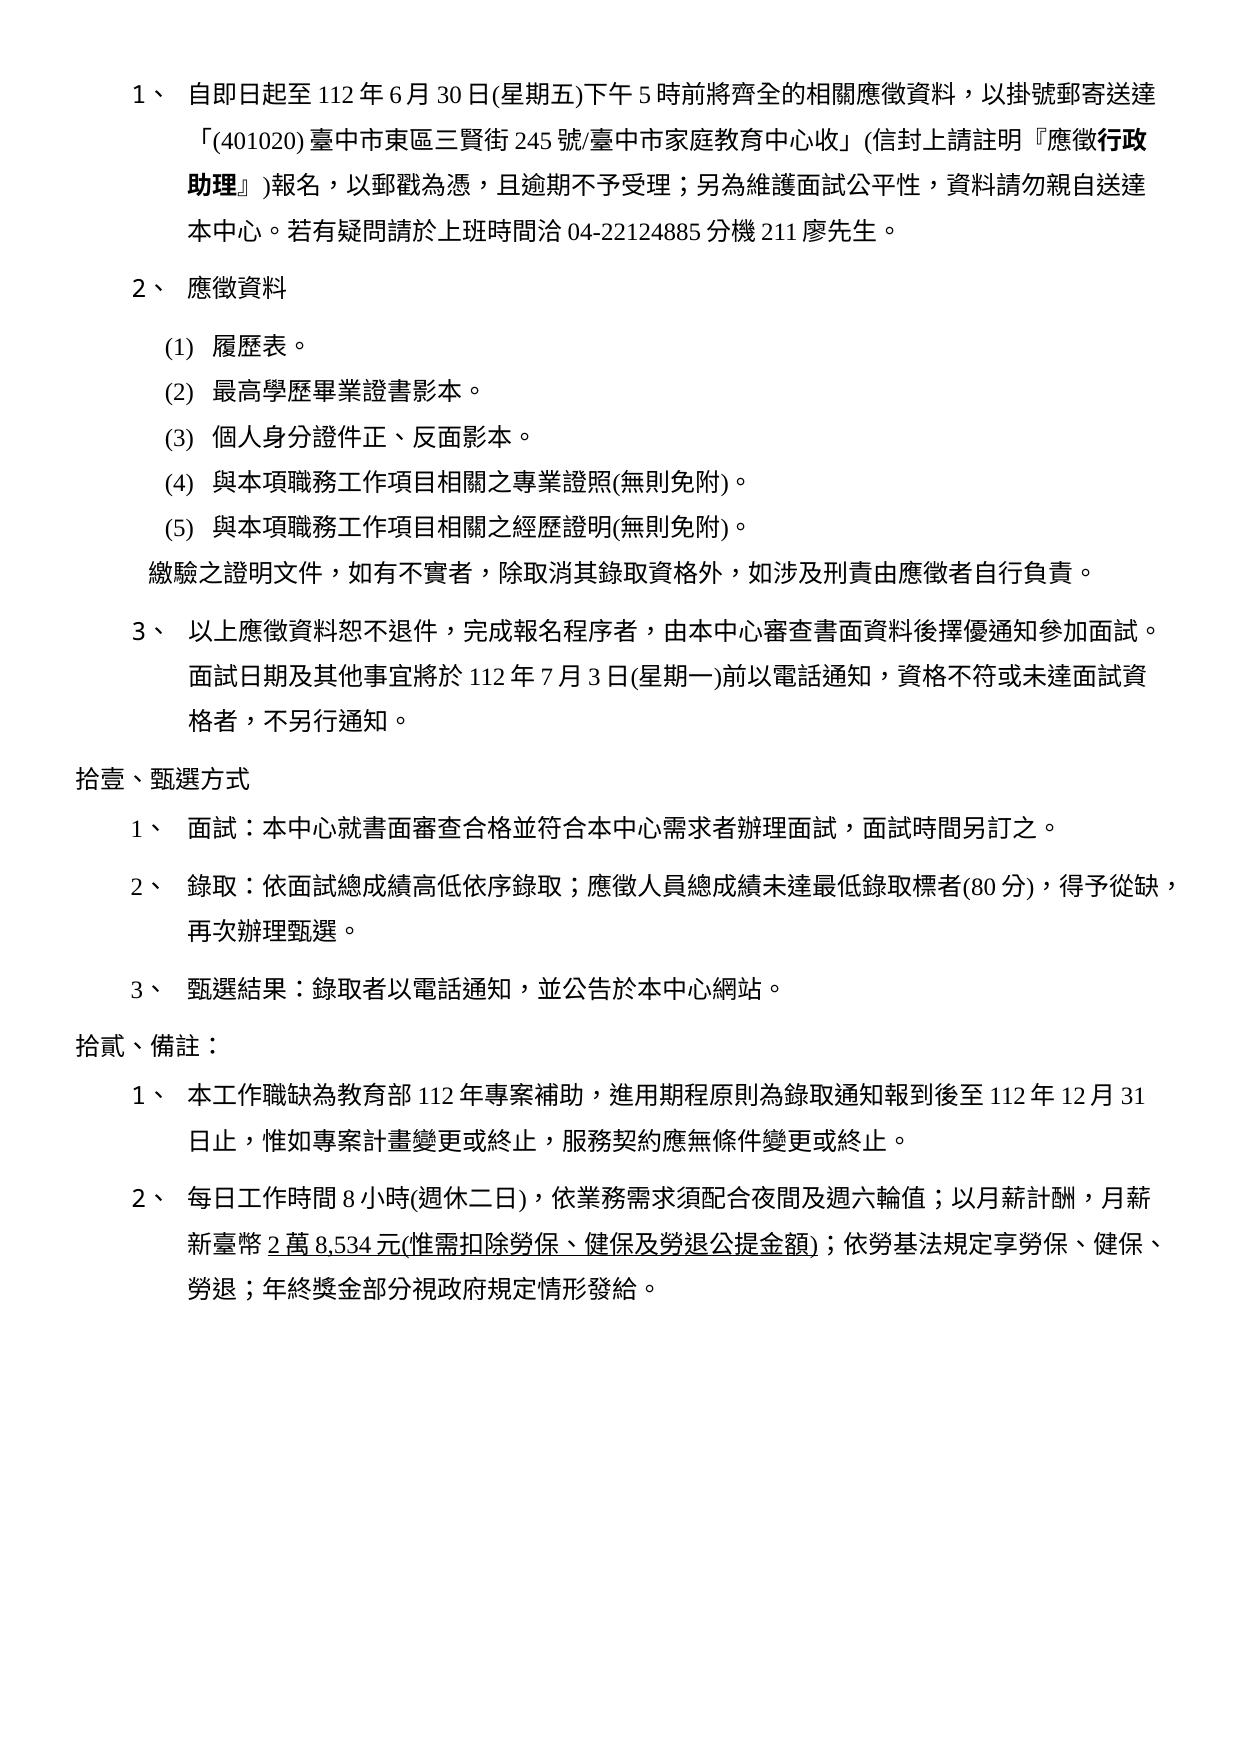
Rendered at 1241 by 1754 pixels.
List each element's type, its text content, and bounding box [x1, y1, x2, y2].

list 與本項職務工作項目相關之專業證照(無則免附)。 [164, 462, 1165, 499]
text 拾壹、甄選方式 [75, 759, 1165, 796]
list 每日工作時間8小時(週休二日)，依業務需求須配合夜間及週六輪值；以月薪計酬，月薪新臺幣2萬8,534元(惟需扣除勞保、健保及勞退公提金額)；依勞基法規定享勞保、健保、勞退；年終獎金部分視政府規定情形發給。 [131, 1179, 1165, 1306]
list 本工作職缺為教育部112年專案補助，進用期程原則為錄取通知報到後至112年12月31日止，惟如專案計畫變更或終止，服務契約應無條件變更或終止。 [131, 1076, 1165, 1157]
list 履歷表。 [164, 327, 1165, 363]
list 以上應徵資料恕不退件，完成報名程序者，由本中心審查書面資料後擇優通知參加面試。面試日期及其他事宜將於112年7月3日(星期一)前以電話通知，資格不符或未達面試資格者，不另行通知。 [131, 611, 1165, 738]
list 與本項職務工作項目相關之經歷證明(無則免附)。 [164, 508, 1165, 544]
list 應徵資料 [131, 269, 1165, 305]
list 自即日起至112年6月30日(星期五)下午5時前將齊全的相關應徵資料，以掛號郵寄送達「(401020) 臺中市東區三賢街245號/臺中市家庭教育中心收」(信封上請註明『應徵行政助理』)報名，以郵戳為憑，且逾期不予受理；另為維護面試公平性，資料請勿親自送達本中心。若有疑問請於上班時間洽04-22124885分機211廖先生。 [131, 75, 1165, 247]
list 錄取：依面試總成績高低依序錄取；應徵人員總成績未達最低錄取標者(80分)，得予從缺，再次辦理甄選。 [130, 866, 1165, 947]
list 面試：本中心就書面審查合格並符合本中心需求者辦理面試，面試時間另訂之。 [130, 808, 1165, 844]
list 最高學歷畢業證書影本。 [164, 372, 1165, 408]
text 拾貳、備註： [75, 1027, 1165, 1063]
list 甄選結果：錄取者以電話通知，並公告於本中心網站。 [130, 969, 1165, 1005]
text 繳驗之證明文件，如有不實者，除取消其錄取資格外，如涉及刑責由應徵者自行負責。 [149, 553, 1165, 589]
list 個人身分證件正、反面影本。 [164, 417, 1165, 453]
